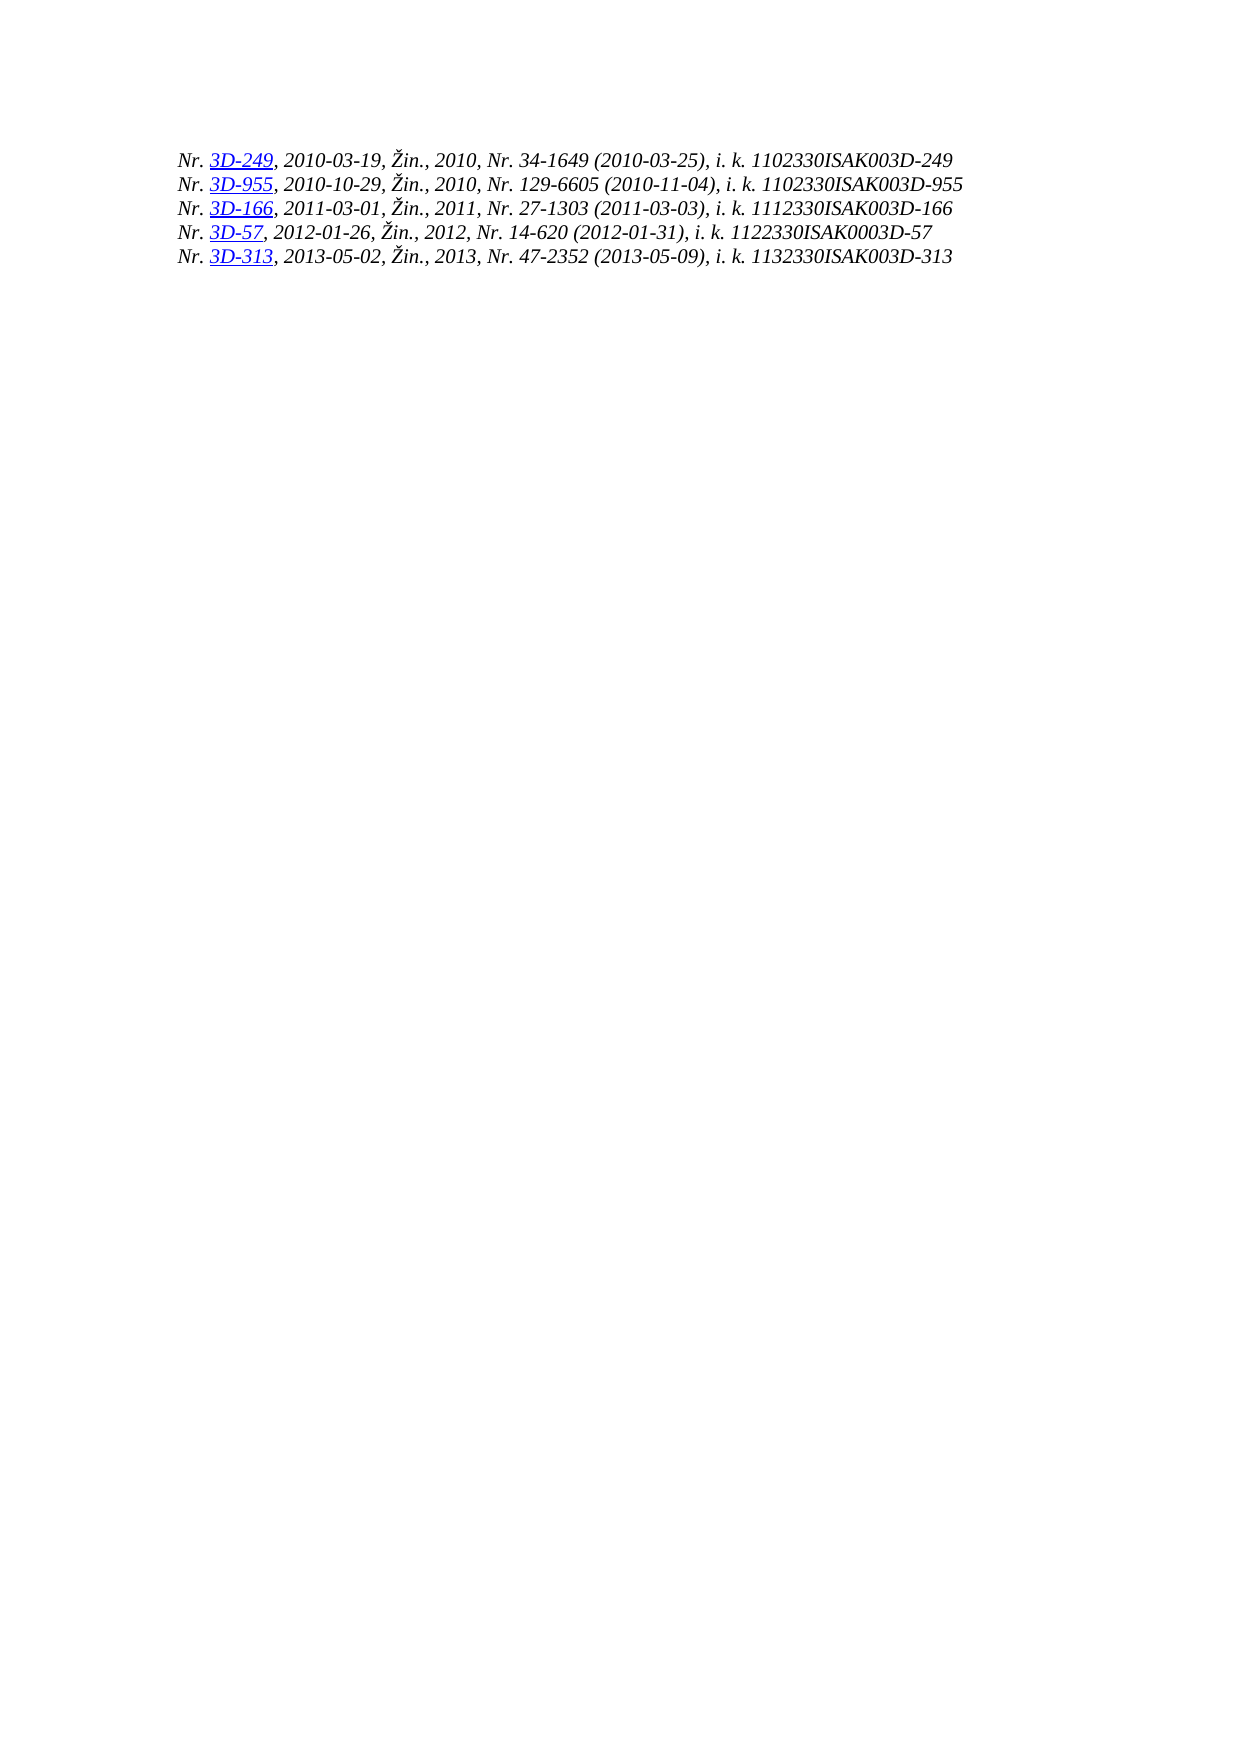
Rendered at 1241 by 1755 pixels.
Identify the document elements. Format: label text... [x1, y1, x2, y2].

text Nr. 3D-313, 2013-05-02, Žin., 2013, Nr. 47-2352 (2013-05-09), i. k. 1132330ISAK003D-313 [177, 244, 1122, 268]
text Nr. 3D-166, 2011-03-01, Žin., 2011, Nr. 27-1303 (2011-03-03), i. k. 1112330ISAK003D-166 [177, 196, 1122, 220]
text Nr. 3D-955, 2010-10-29, Žin., 2010, Nr. 129-6605 (2010-11-04), i. k. 1102330ISAK003D-955 [177, 172, 1122, 196]
text Nr. 3D-249, 2010-03-19, Žin., 2010, Nr. 34-1649 (2010-03-25), i. k. 1102330ISAK003D-249 [177, 148, 1122, 172]
text Nr. 3D-57, 2012-01-26, Žin., 2012, Nr. 14-620 (2012-01-31), i. k. 1122330ISAK0003D-57 [177, 220, 1122, 244]
